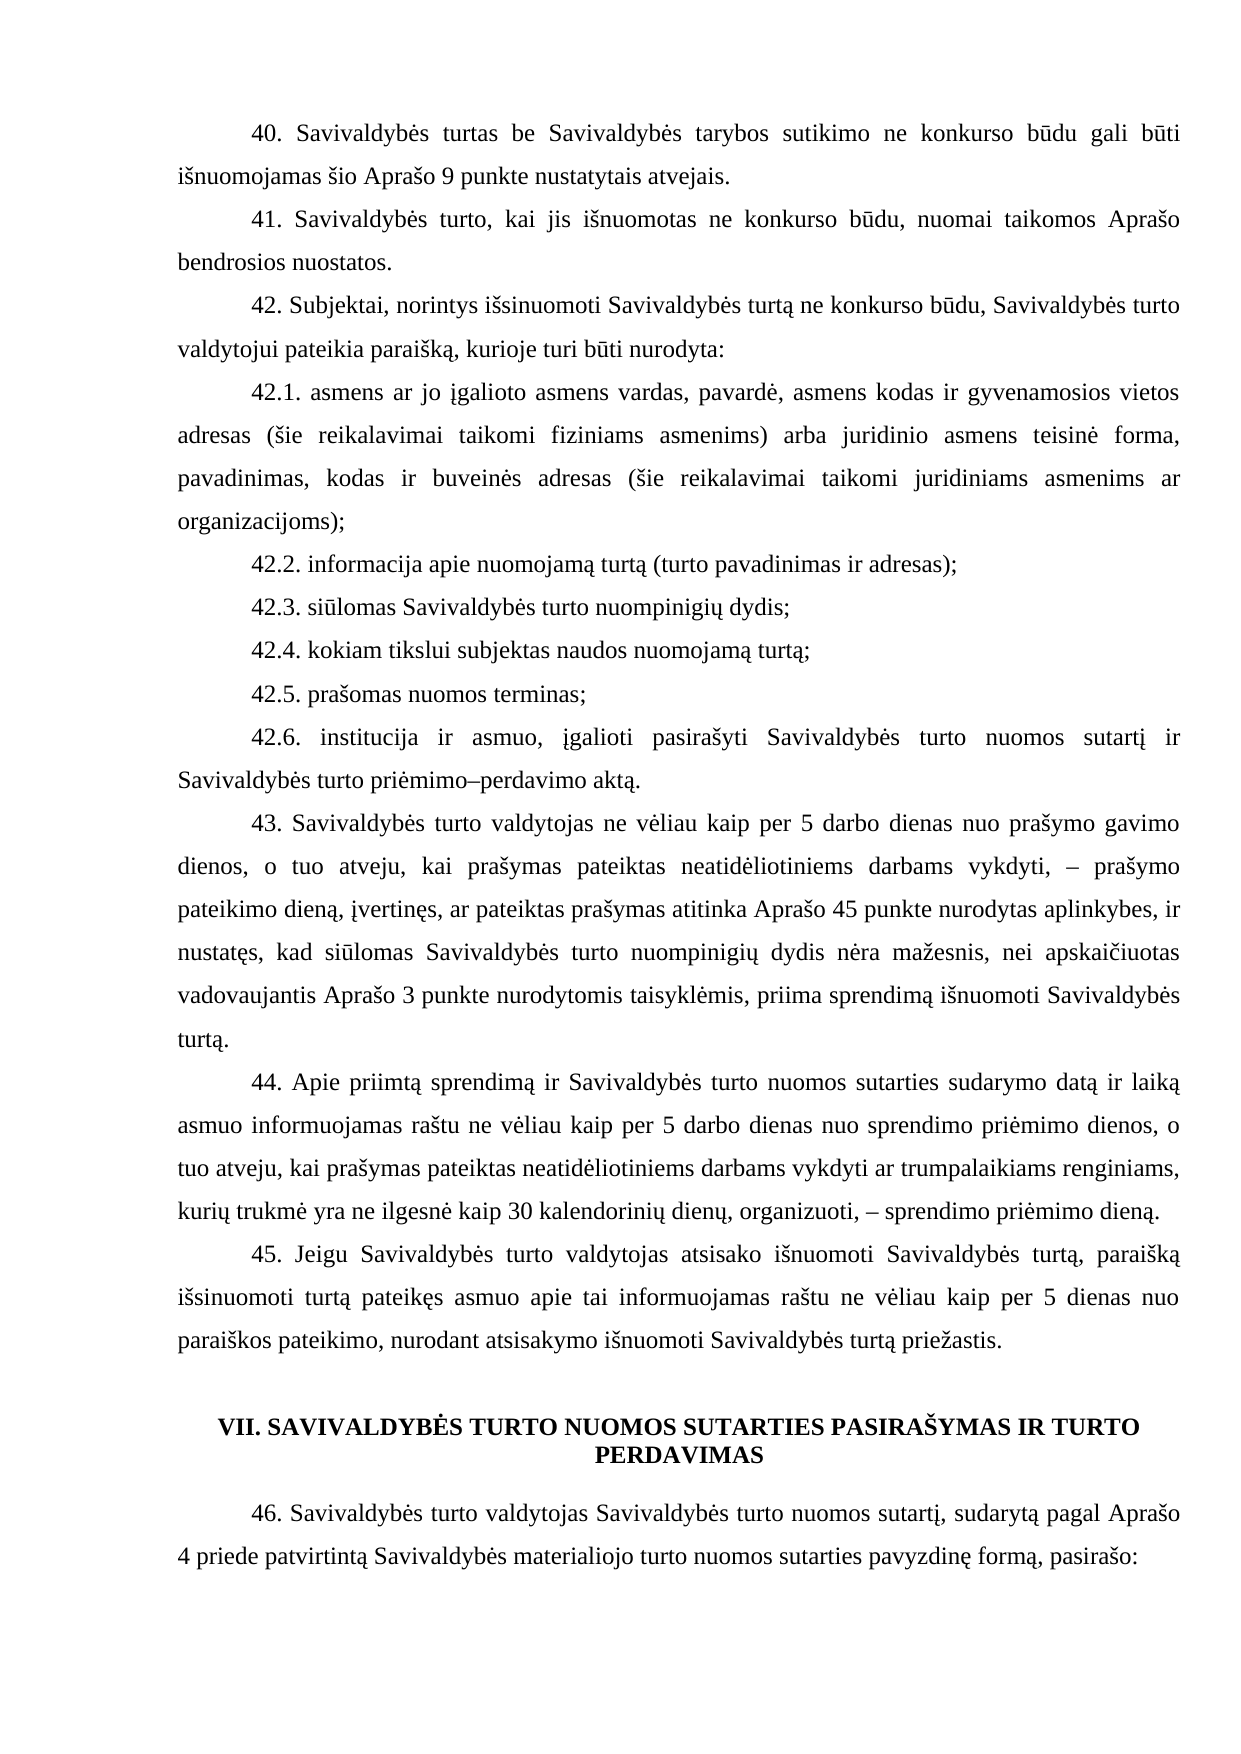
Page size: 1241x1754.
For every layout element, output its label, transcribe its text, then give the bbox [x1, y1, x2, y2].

text 46. Savivaldybės turto valdytojas Savivaldybės turto nuomos sutartį, sudarytą pagal Aprašo 4 priede patvirtintą Savivaldybės materialiojo turto nuomos sutarties pavyzdinę formą, pasirašo: [177, 1498, 1181, 1570]
text 42.5. prašomas nuomos terminas; [177, 679, 1181, 707]
text 42. Subjektai, norintys išsinuomoti Savivaldybės turtą ne konkurso būdu, Savivaldybės turto valdytojui pateikia paraišką, kurioje turi būti nurodyta: [177, 291, 1181, 362]
text 42.4. kokiam tikslui subjektas naudos nuomojamą turtą; [177, 636, 1181, 664]
text VII. SAVIVALDYBĖS TURTO NUOMOS SUTARTIES PASIRAŠYMAS IR TURTO PERDAVIMAS [177, 1412, 1181, 1469]
text 45. Jeigu Savivaldybės turto valdytojas atsisako išnuomoti Savivaldybės turtą, paraišką išsinuomoti turtą pateikęs asmuo apie tai informuojamas raštu ne vėliau kaip per 5 dienas nuo paraiškos pateikimo, nurodant atsisakymo išnuomoti Savivaldybės turtą priežastis. [177, 1239, 1181, 1354]
text 44. Apie priimtą sprendimą ir Savivaldybės turto nuomos sutarties sudarymo datą ir laiką asmuo informuojamas raštu ne vėliau kaip per 5 darbo dienas nuo sprendimo priėmimo dienos, o tuo atveju, kai prašymas pateiktas neatidėliotiniems darbams vykdyti ar trumpalaikiams renginiams, kurių trukmė yra ne ilgesnė kaip 30 kalendorinių dienų, organizuoti, – sprendimo priėmimo dieną. [177, 1067, 1181, 1225]
text 43. Savivaldybės turto valdytojas ne vėliau kaip per 5 darbo dienas nuo prašymo gavimo dienos, o tuo atveju, kai prašymas pateiktas neatidėliotiniems darbams vykdyti, – prašymo pateikimo dieną, įvertinęs, ar pateiktas prašymas atitinka Aprašo 45 punkte nurodytas aplinkybes, ir nustatęs, kad siūlomas Savivaldybės turto nuompinigių dydis nėra mažesnis, nei apskaičiuotas vadovaujantis Aprašo 3 punkte nurodytomis taisyklėmis, priima sprendimą išnuomoti Savivaldybės turtą. [177, 808, 1181, 1052]
text 42.1. asmens ar jo įgalioto asmens vardas, pavardė, asmens kodas ir gyvenamosios vietos adresas (šie reikalavimai taikomi fiziniams asmenims) arba juridinio asmens teisinė forma, pavadinimas, kodas ir buveinės adresas (šie reikalavimai taikomi juridiniams asmenims ar organizacijoms); [177, 377, 1181, 535]
text 42.2. informacija apie nuomojamą turtą (turto pavadinimas ir adresas); [177, 549, 1181, 578]
text 41. Savivaldybės turto, kai jis išnuomotas ne konkurso būdu, nuomai taikomos Aprašo bendrosios nuostatos. [177, 204, 1181, 276]
text 42.3. siūlomas Savivaldybės turto nuompinigių dydis; [177, 592, 1181, 621]
text 42.6. institucija ir asmuo, įgalioti pasirašyti Savivaldybės turto nuomos sutartį ir Savivaldybės turto priėmimo–perdavimo aktą. [177, 722, 1181, 794]
text 40. Savivaldybės turtas be Savivaldybės tarybos sutikimo ne konkurso būdu gali būti išnuomojamas šio Aprašo 9 punkte nustatytais atvejais. [177, 118, 1181, 190]
